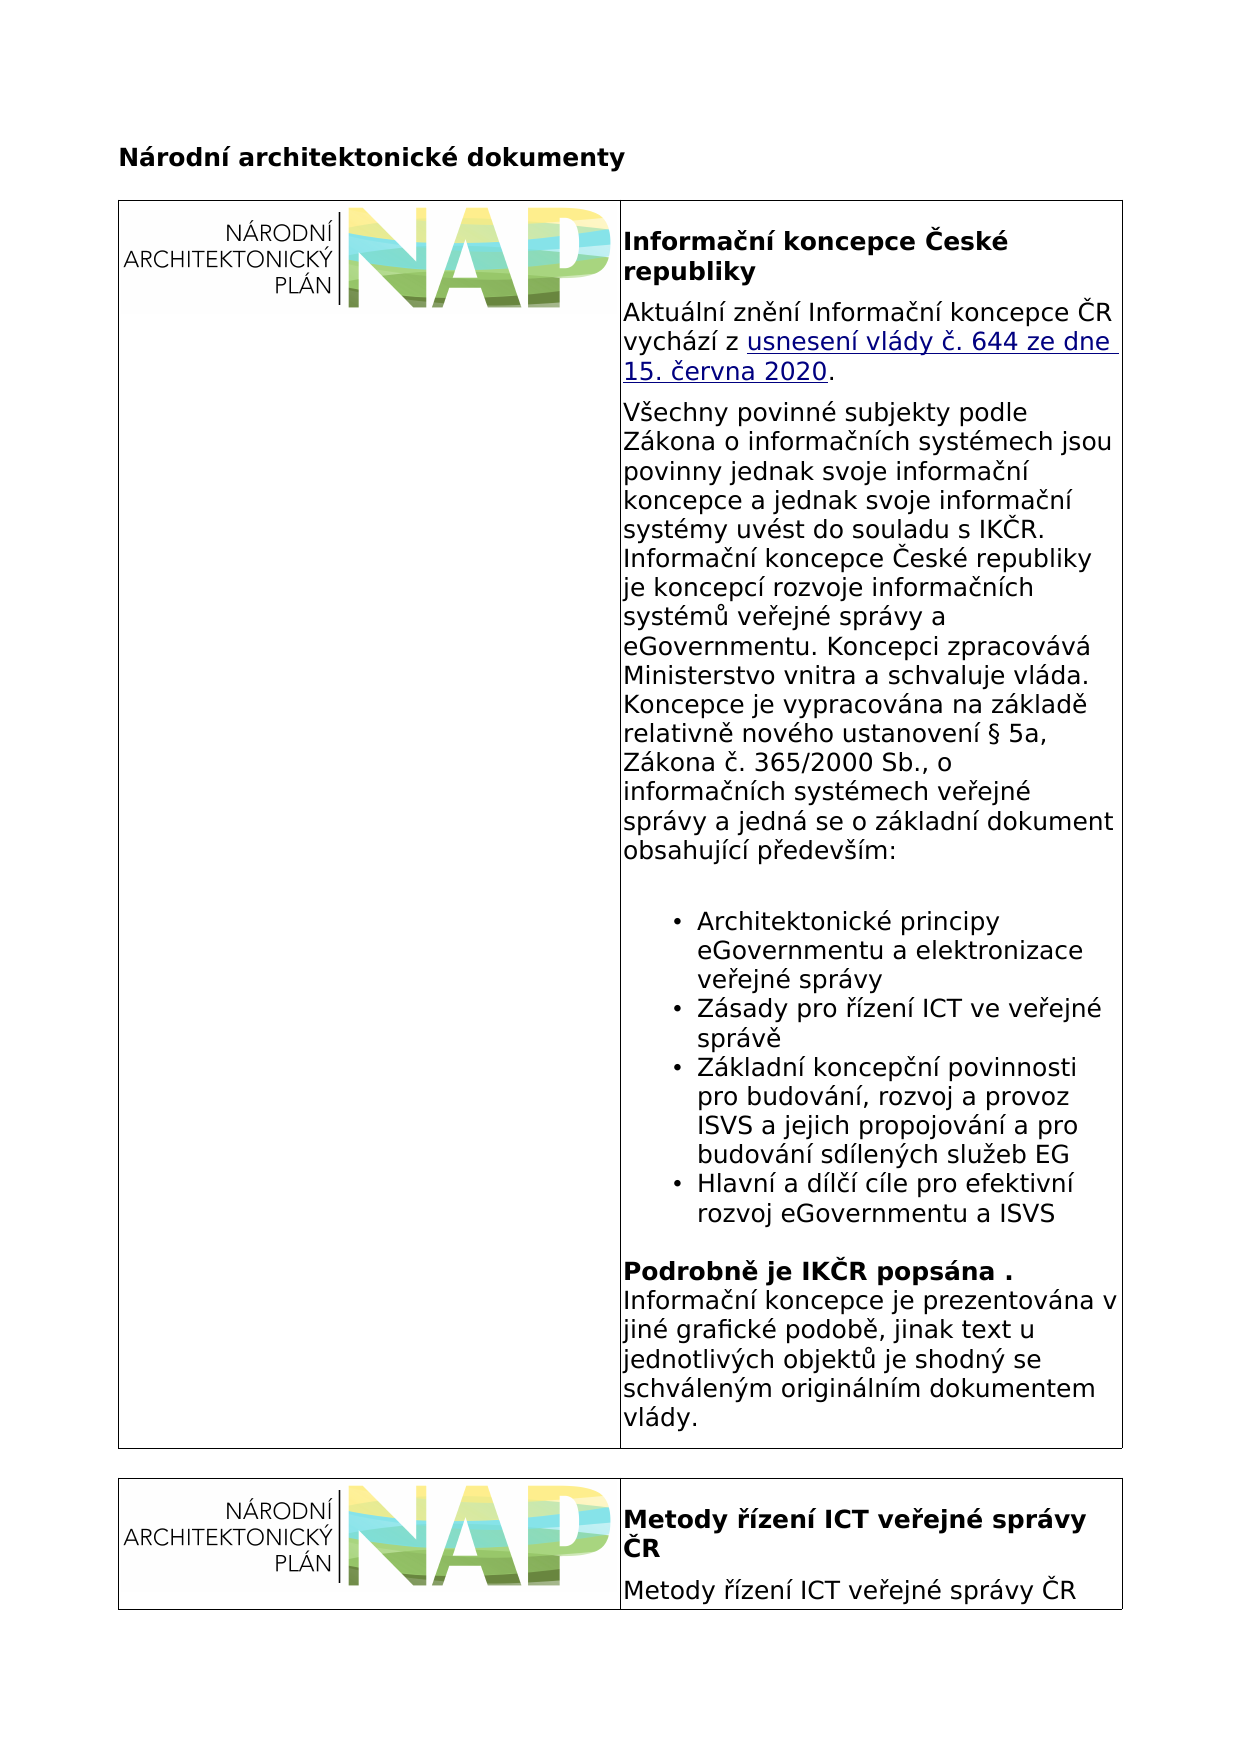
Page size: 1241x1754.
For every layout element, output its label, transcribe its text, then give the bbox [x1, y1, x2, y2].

subtitle Národní architektonické dokumenty [118, 143, 1122, 172]
table_header [119, 1479, 620, 1608]
table_header Informační koncepce České republiky Aktuální znění Informační koncepce ČR vychází z usnesení vlády č. 644 ze dne 15. června 2020. Všechny povinné subjekty podle Zákona o informačních systémech jsou povinny jednak svoje informační koncepce a jednak svoje informační systémy uvést do souladu s IKČR. Informační koncepce České republiky je koncepcí rozvoje informačních systémů veřejné správy a eGovernmentu. Koncepci zpracovává Ministerstvo vnitra a schvaluje vláda. Koncepce je vypracována na základě relativně nového ustanovení § 5a, Zákona č. 365/2000 Sb., o informačních systémech veřejné správy a jedná se o základní dokument obsahující především: Architektonické principy eGovernmentu a elektronizace veřejné správy Zásady pro řízení ICT ve veřejné správě Základní koncepční povinnosti pro budování, rozvoj a provoz ISVS a jejich propojování a pro budování sdílených služeb EG Hlavní a dílčí cíle pro efektivní rozvoj eGovernmentu a ISVS Podrobně je IKČR popsána . Informační koncepce je prezentována v jiné grafické podobě, jinak text u jednotlivých objektů je shodný se schváleným originálním dokumentem vlády. [621, 201, 1122, 1448]
picture [121, 202, 618, 314]
table_header Metody řízení ICT veřejné správy ČR Metody řízení ICT veřejné správy ČR [621, 1479, 1122, 1608]
table_header [119, 201, 620, 1448]
picture [121, 1480, 618, 1592]
